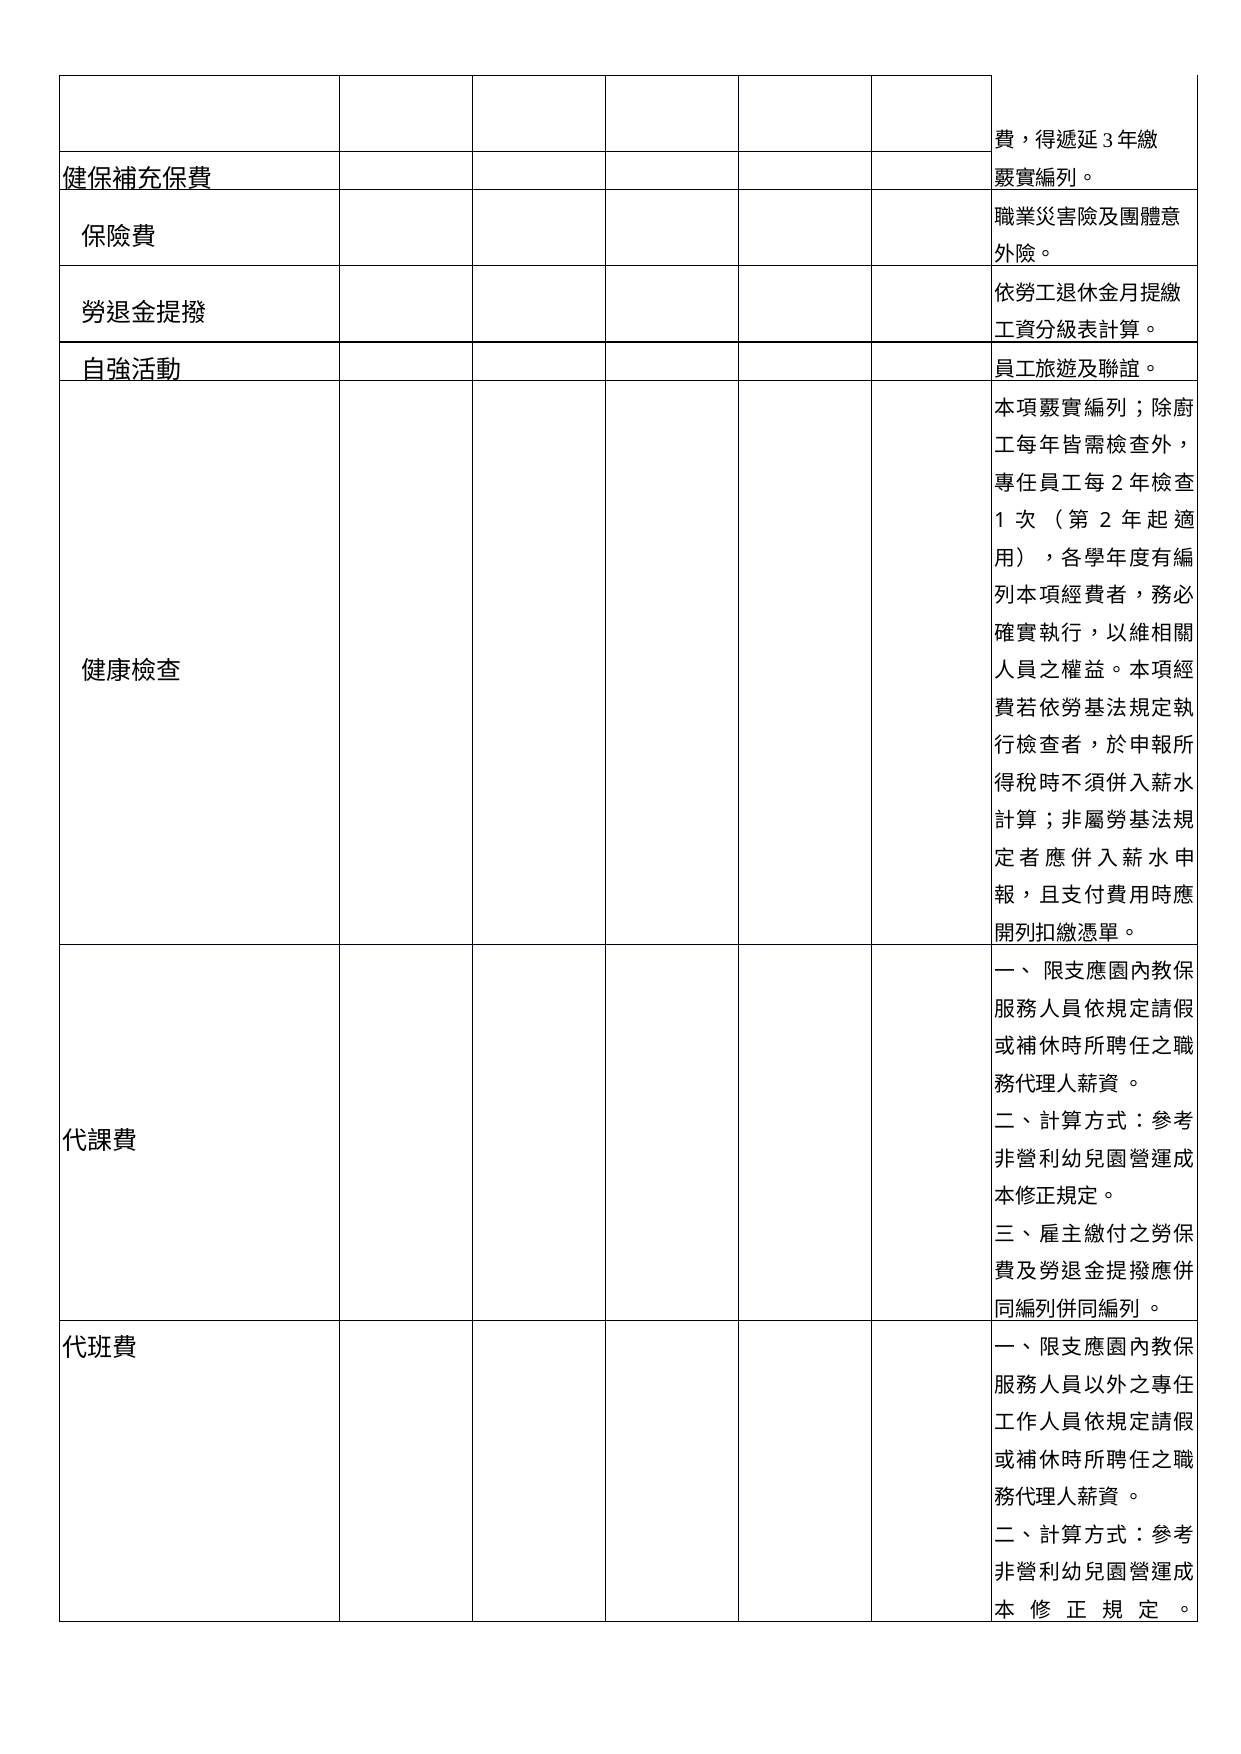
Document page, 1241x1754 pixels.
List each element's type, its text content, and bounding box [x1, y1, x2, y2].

table_cell 保險費 [60, 190, 339, 265]
table_cell [739, 266, 871, 341]
table_cell 一、限支應園內教保服務人員以外之專任工作人員依規定請假或補休時所聘任之職務代理人薪資 。 二、計算方式：參考非營利幼兒園營運成本修正規定。 [992, 1321, 1197, 1621]
table_cell 勞退金提撥 [60, 266, 339, 341]
table_cell [340, 1321, 472, 1621]
table_cell [473, 945, 605, 1319]
table_cell [739, 190, 871, 265]
table_cell [340, 266, 472, 341]
table_cell [872, 266, 991, 341]
table_cell 依勞工退休金月提繳工資分級表計算。 [992, 266, 1197, 341]
table_cell [739, 76, 871, 151]
table_cell 代課費 [60, 945, 339, 1319]
table_cell [739, 945, 871, 1319]
table_cell 如遇留職停薪狀況，依照性別工作平等法第16條第2項規定，受僱者於育嬰留職停薪期間，得繼續參加原有之社會保險，原由雇主負擔之保險費，免予繳納；原由受僱者負擔之保險費，得遞延3年繳納。 [992, 75, 1197, 151]
table_cell [340, 190, 472, 265]
table_cell [872, 381, 991, 943]
table_cell 代班費 [60, 1321, 339, 1621]
table_cell 自強活動 [60, 343, 339, 380]
table_cell [872, 152, 991, 189]
table_cell 職業災害險及團體意外險。 [992, 190, 1197, 265]
table_cell [606, 1321, 738, 1621]
table_cell [606, 76, 738, 151]
table_cell 覈實編列。 [992, 151, 1197, 189]
table_cell [473, 266, 605, 341]
table_cell [473, 152, 605, 189]
table_cell [872, 1321, 991, 1621]
table_cell [739, 152, 871, 189]
table_cell [872, 76, 991, 151]
table_cell [473, 343, 605, 380]
table_cell [473, 190, 605, 265]
table_cell [606, 152, 738, 189]
table_cell [872, 945, 991, 1319]
table_cell [340, 945, 472, 1319]
table_cell 健康檢查 [60, 381, 339, 943]
table_cell [473, 1321, 605, 1621]
table_cell [473, 381, 605, 943]
table_cell [606, 381, 738, 943]
table_cell 健保補充保費 [60, 152, 339, 189]
table_cell [606, 190, 738, 265]
table_cell [340, 76, 472, 151]
table_cell [739, 381, 871, 943]
table_cell [340, 381, 472, 943]
table_cell [606, 266, 738, 341]
table_cell [739, 343, 871, 380]
table_cell 本項覈實編列；除廚工每年皆需檢查外，專任員工每2年檢查1次（第2年起適用），各學年度有編列本項經費者，務必確實執行，以維相關人員之權益。本項經費若依勞基法規定執行檢查者，於申報所得稅時不須併入薪水計算；非屬勞基法規定者應併入薪水申報，且支付費用時應開列扣繳憑單。 [992, 381, 1197, 943]
table_cell [606, 945, 738, 1319]
table_cell 一、 限支應園內教保服務人員依規定請假或補休時所聘任之職務代理人薪資 。 二、計算方式：參考非營利幼兒園營運成本修正規定。 三、雇主繳付之勞保費及勞退金提撥應併同編列併同編列 。 [992, 945, 1197, 1319]
table_cell [340, 343, 472, 380]
table_cell [473, 76, 605, 151]
table_cell [739, 1321, 871, 1621]
table_cell [606, 343, 738, 380]
table_cell 員工旅遊及聯誼。 [992, 343, 1197, 380]
table_cell [60, 76, 339, 151]
table_cell [872, 190, 991, 265]
table_cell [340, 152, 472, 189]
table_cell [872, 343, 991, 380]
